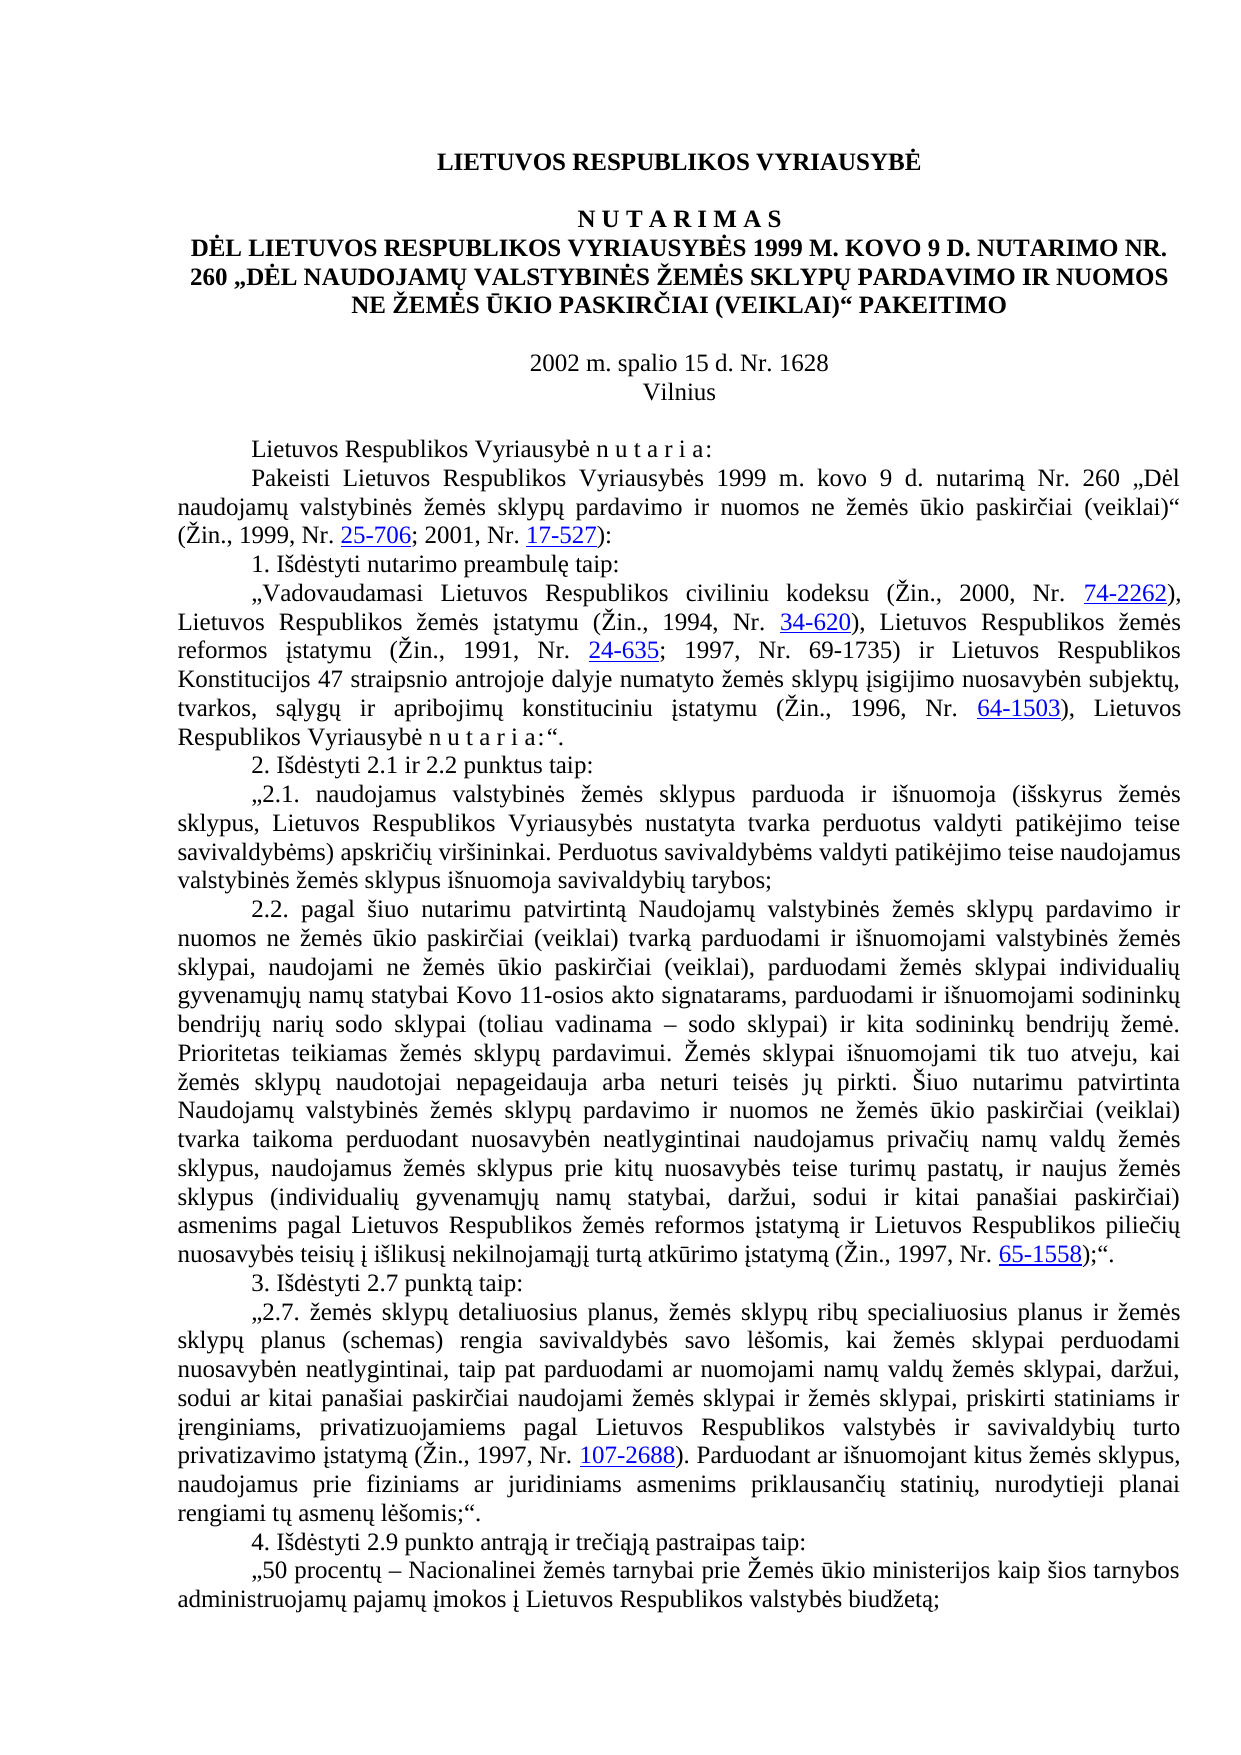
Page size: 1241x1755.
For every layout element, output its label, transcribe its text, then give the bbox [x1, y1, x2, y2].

text DĖL LIETUVOS RESPUBLIKOS VYRIAUSYBĖS 1999 M. KOVO 9 D. NUTARIMO NR. 260 „DĖL NAUDOJAMŲ VALSTYBINĖS ŽEMĖS SKLYPŲ PARDAVIMO IR NUOMOS NE ŽEMĖS ŪKIO PASKIRČIAI (VEIKLAI)“ PAKEITIMO [177, 233, 1181, 319]
text „2.7. žemės sklypų detaliuosius planus, žemės sklypų ribų specialiuosius planus ir žemės sklypų planus (schemas) rengia savivaldybės savo lėšomis, kai žemės sklypai perduodami nuosavybėn neatlygintinai, taip pat parduodami ar nuomojami namų valdų žemės sklypai, daržui, sodui ar kitai panašiai paskirčiai naudojami žemės sklypai ir žemės sklypai, priskirti statiniams ir įrenginiams, privatizuojamiems pagal Lietuvos Respublikos valstybės ir savivaldybių turto privatizavimo įstatymą (Žin., 1997, Nr. 107-2688). Parduodant ar išnuomojant kitus žemės sklypus, naudojamus prie fiziniams ar juridiniams asmenims priklausančių statinių, nurodytieji planai rengiami tų asmenų lėšomis;“. [177, 1297, 1181, 1527]
text N U T A R I M A S [177, 204, 1181, 233]
text „2.1. naudojamus valstybinės žemės sklypus parduoda ir išnuomoja (išskyrus žemės sklypus, Lietuvos Respublikos Vyriausybės nustatyta tvarka perduotus valdyti patikėjimo teise savivaldybėms) apskričių viršininkai. Perduotus savivaldybėms valdyti patikėjimo teise naudojamus valstybinės žemės sklypus išnuomoja savivaldybių tarybos; [177, 779, 1181, 894]
text 3. Išdėstyti 2.7 punktą taip: [177, 1268, 1181, 1297]
text „50 procentų – Nacionalinei žemės tarnybai prie Žemės ūkio ministerijos kaip šios tarnybos administruojamų pajamų įmokos į Lietuvos Respublikos valstybės biudžetą; [177, 1556, 1181, 1613]
text Pakeisti Lietuvos Respublikos Vyriausybės 1999 m. kovo 9 d. nutarimą Nr. 260 „Dėl naudojamų valstybinės žemės sklypų pardavimo ir nuomos ne žemės ūkio paskirčiai (veiklai)“ (Žin., 1999, Nr. 25-706; 2001, Nr. 17-527): [177, 463, 1181, 549]
text Vilnius [177, 377, 1181, 406]
text 1. Išdėstyti nutarimo preambulę taip: [177, 549, 1181, 578]
text Lietuvos Respublikos Vyriausybė nutaria: [177, 434, 1181, 463]
text 4. Išdėstyti 2.9 punkto antrąją ir trečiąją pastraipas taip: [177, 1527, 1181, 1556]
text 2.2. pagal šiuo nutarimu patvirtintą Naudojamų valstybinės žemės sklypų pardavimo ir nuomos ne žemės ūkio paskirčiai (veiklai) tvarką parduodami ir išnuomojami valstybinės žemės sklypai, naudojami ne žemės ūkio paskirčiai (veiklai), parduodami žemės sklypai individualių gyvenamųjų namų statybai Kovo 11-osios akto signatarams, parduodami ir išnuomojami sodininkų bendrijų narių sodo sklypai (toliau vadinama – sodo sklypai) ir kita sodininkų bendrijų žemė. Prioritetas teikiamas žemės sklypų pardavimui. Žemės sklypai išnuomojami tik tuo atveju, kai žemės sklypų naudotojai nepageidauja arba neturi teisės jų pirkti. Šiuo nutarimu patvirtinta Naudojamų valstybinės žemės sklypų pardavimo ir nuomos ne žemės ūkio paskirčiai (veiklai) tvarka taikoma perduodant nuosavybėn neatlygintinai naudojamus privačių namų valdų žemės sklypus, naudojamus žemės sklypus prie kitų nuosavybės teise turimų pastatų, ir naujus žemės sklypus (individualių gyvenamųjų namų statybai, daržui, sodui ir kitai panašiai paskirčiai) asmenims pagal Lietuvos Respublikos žemės reformos įstatymą ir Lietuvos Respublikos piliečių nuosavybės teisių į išlikusį nekilnojamąjį turtą atkūrimo įstatymą (Žin., 1997, Nr. 65-1558);“. [177, 894, 1181, 1268]
text 2002 m. spalio 15 d. Nr. 1628 [177, 348, 1181, 377]
text „Vadovaudamasi Lietuvos Respublikos civiliniu kodeksu (Žin., 2000, Nr. 74-2262), Lietuvos Respublikos žemės įstatymu (Žin., 1994, Nr. 34-620), Lietuvos Respublikos žemės reformos įstatymu (Žin., 1991, Nr. 24-635; 1997, Nr. 69-1735) ir Lietuvos Respublikos Konstitucijos 47 straipsnio antrojoje dalyje numatyto žemės sklypų įsigijimo nuosavybėn subjektų, tvarkos, sąlygų ir apribojimų konstituciniu įstatymu (Žin., 1996, Nr. 64-1503), Lietuvos Respublikos Vyriausybė nutaria:“. [177, 578, 1181, 751]
text LIETUVOS RESPUBLIKOS VYRIAUSYBĖ [177, 147, 1181, 176]
text 2. Išdėstyti 2.1 ir 2.2 punktus taip: [177, 751, 1181, 779]
